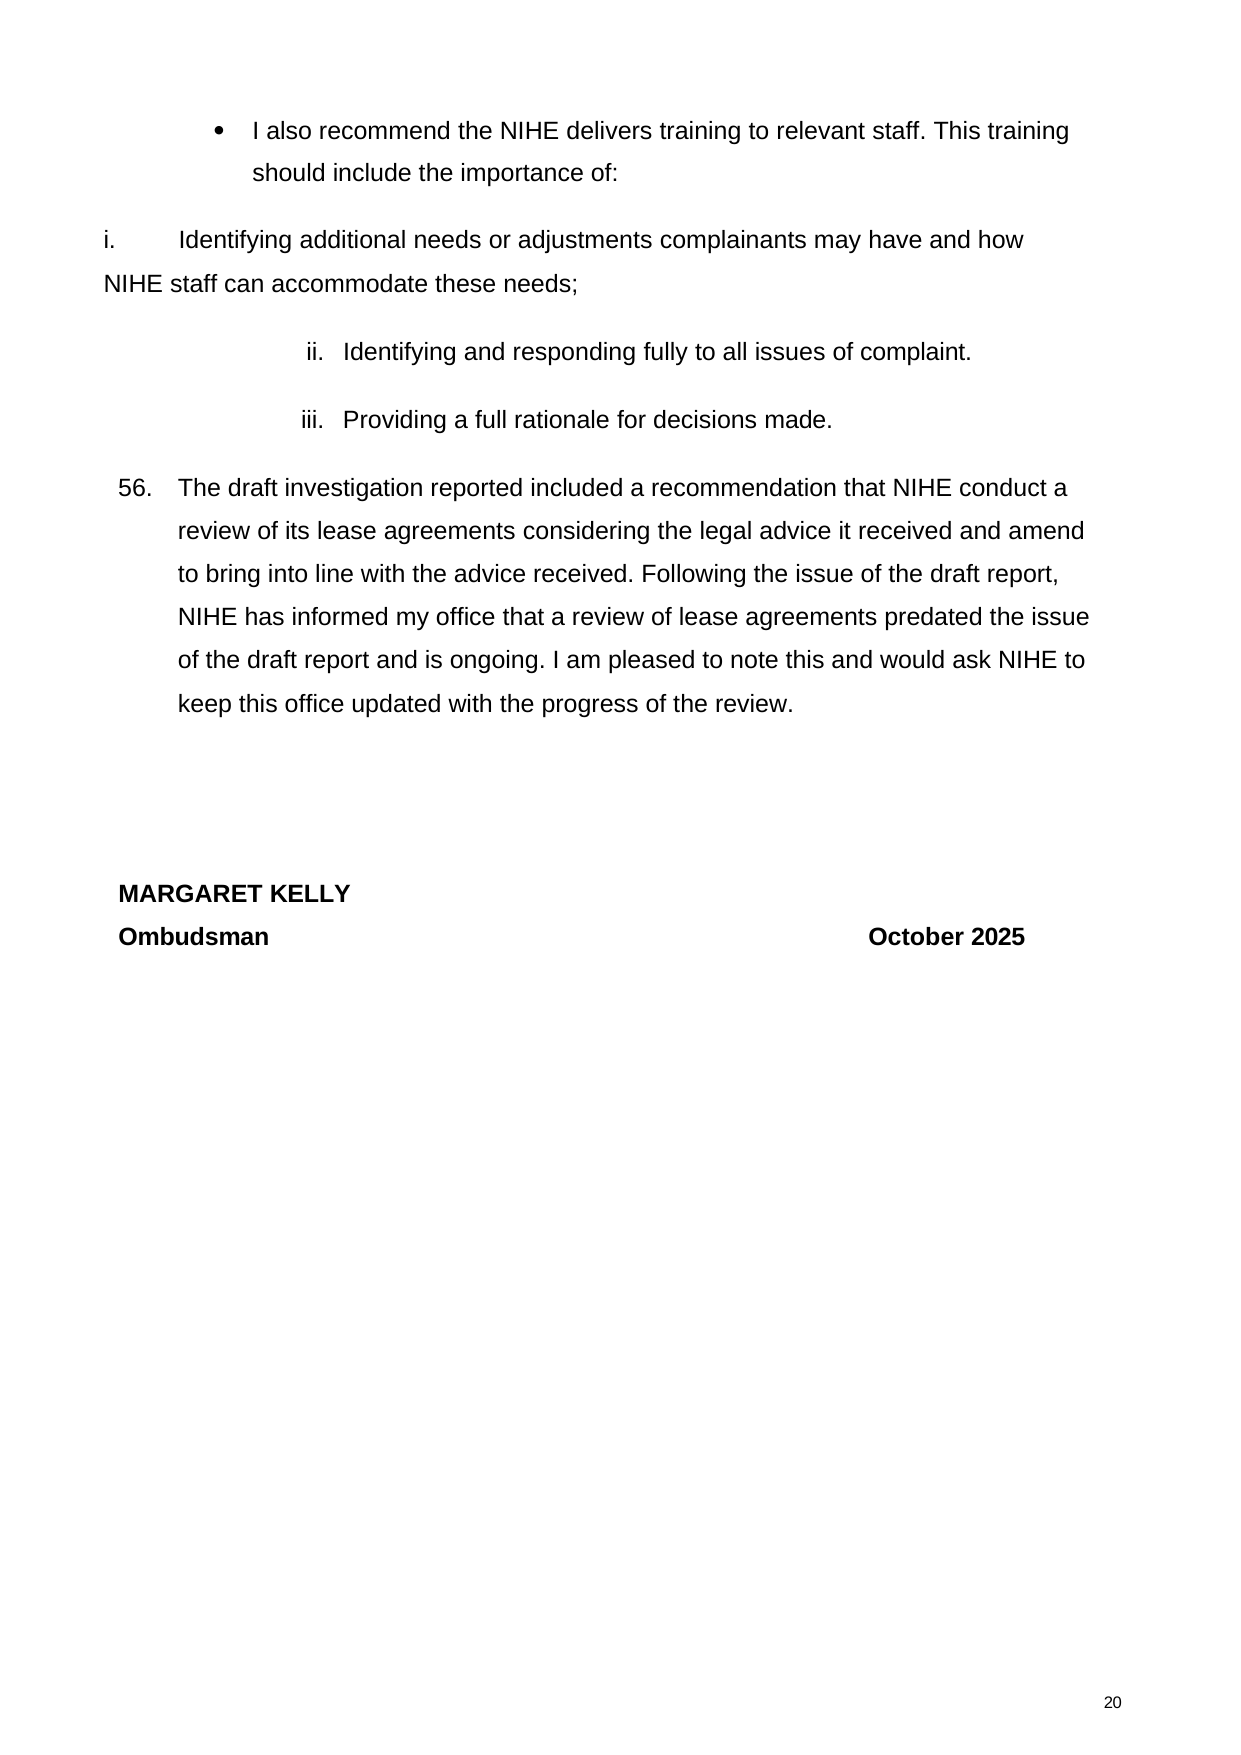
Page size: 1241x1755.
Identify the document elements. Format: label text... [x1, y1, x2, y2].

list Providing a full rationale for decisions made. [301, 405, 1123, 434]
text MARGARET KELLY [118, 878, 1123, 907]
list Identifying and responding fully to all issues of complaint. [306, 337, 1123, 365]
list The draft investigation reported included a recommendation that NIHE conduct a review of its lease agreements considering the legal advice it received and amend to bring into line with the advice received. Following the issue of the draft report, NIHE has informed my office that a review of lease agreements predated the issue of the draft report and is ongoing. I am pleased to note this and would ask NIHE to keep this office updated with the progress of the review. [118, 473, 1112, 717]
list Identifying additional needs or adjustments complainants may have and how NIHE staff can accommodate these needs; [103, 225, 1087, 297]
text Ombudsman October 2025 [118, 922, 1123, 950]
list I also recommend the NIHE delivers training to relevant staff. This training should include the importance of: [214, 116, 1070, 187]
